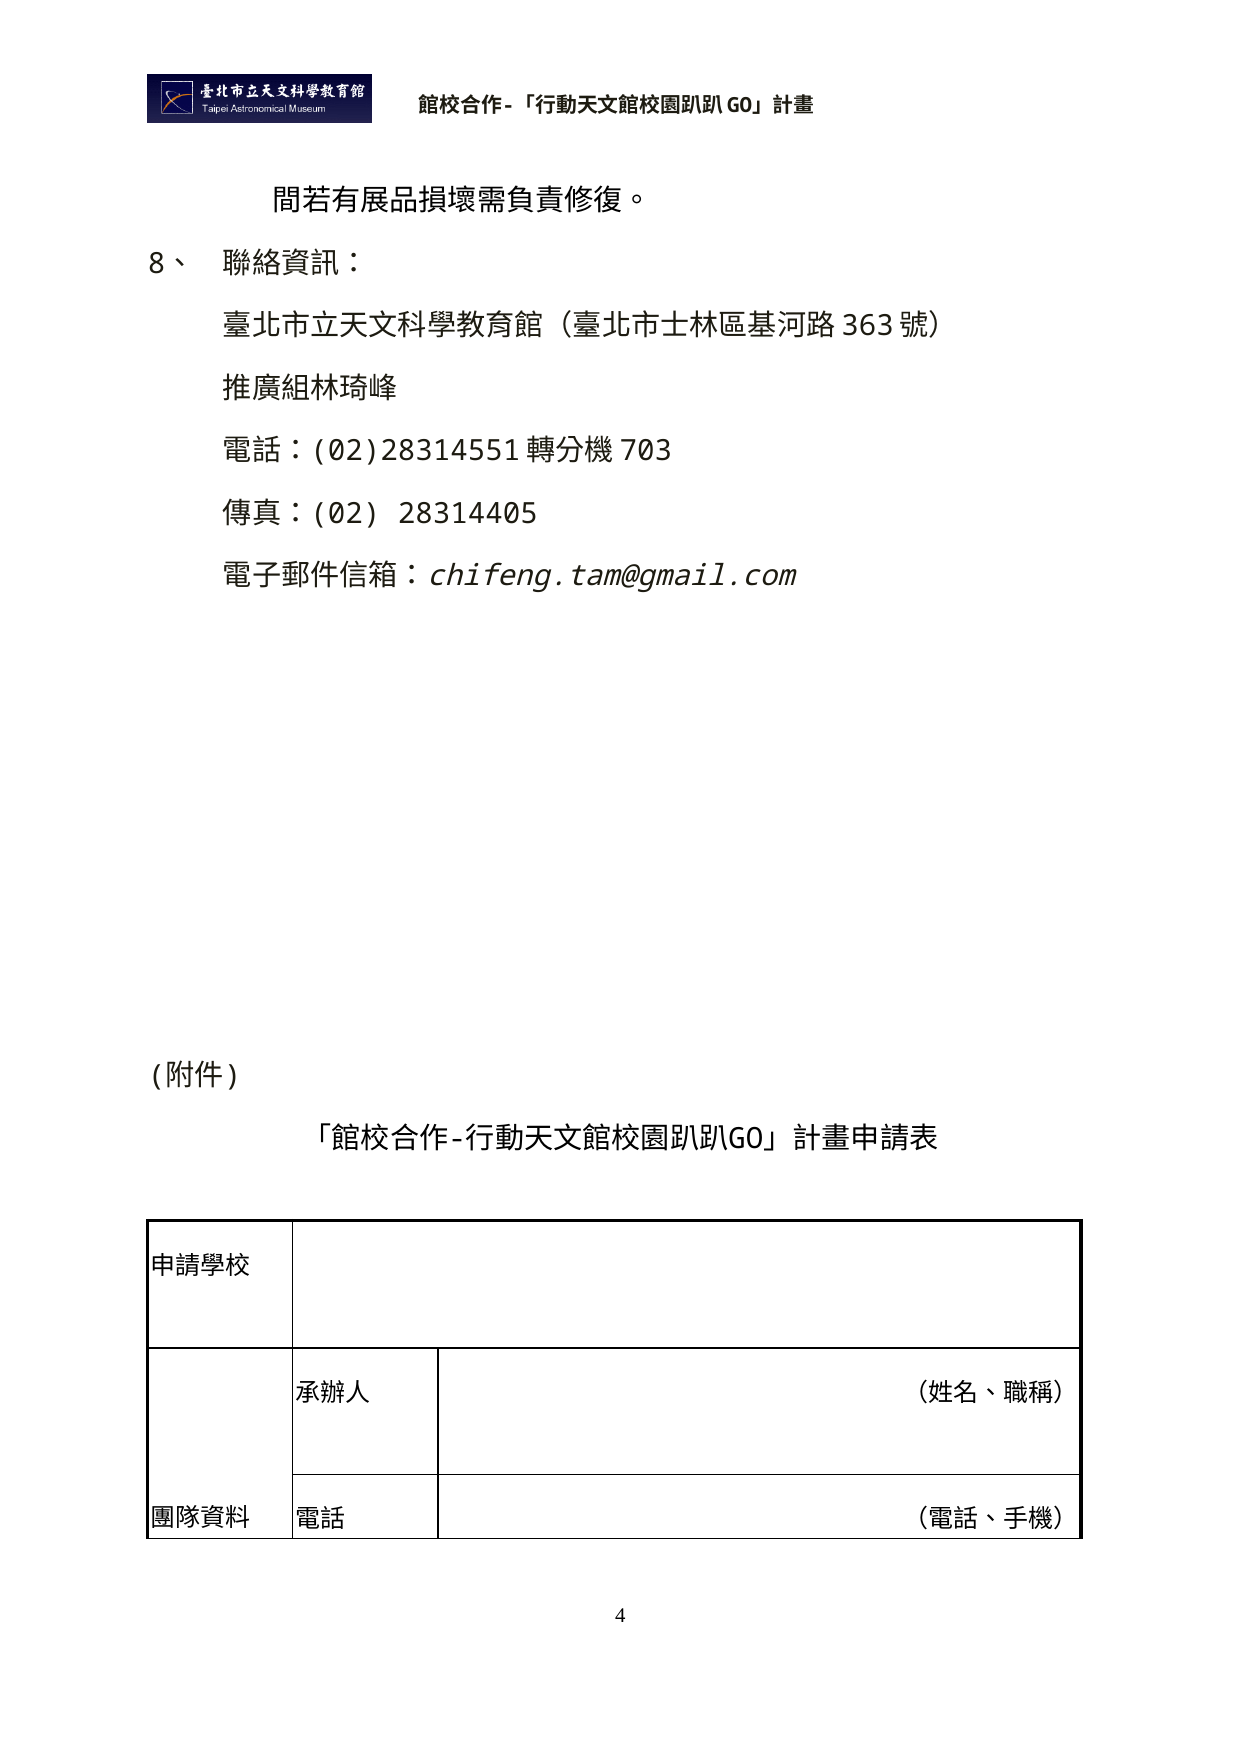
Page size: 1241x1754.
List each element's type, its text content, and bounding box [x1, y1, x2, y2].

table_header 申請學校 [149, 1222, 292, 1347]
text (附件) [148, 1031, 1092, 1094]
table_cell （姓名、職稱） [439, 1349, 1079, 1473]
text 電話：(02)28314551轉分機703 [223, 406, 1092, 469]
table_header [293, 1222, 1079, 1347]
text 電子郵件信箱：chifeng.tam@gmail.com [223, 531, 1092, 594]
list 間若有展品損壞需負責修復。 [198, 156, 1092, 219]
text 臺北市立天文科學教育館（臺北市士林區基河路363號） [223, 281, 1092, 344]
table_cell 承辦人 [293, 1349, 437, 1473]
list 聯絡資訊： [148, 219, 1092, 281]
table_cell （電話、手機） [439, 1475, 1079, 1538]
text 傳真：(02) 28314405 [223, 469, 1092, 531]
table_cell 電話 [293, 1475, 437, 1538]
table_cell 團隊資料 [149, 1349, 292, 1538]
text 推廣組林琦峰 [223, 344, 1092, 406]
text 「館校合作-行動天文館校園趴趴GO」計畫申請表 [148, 1094, 1092, 1156]
